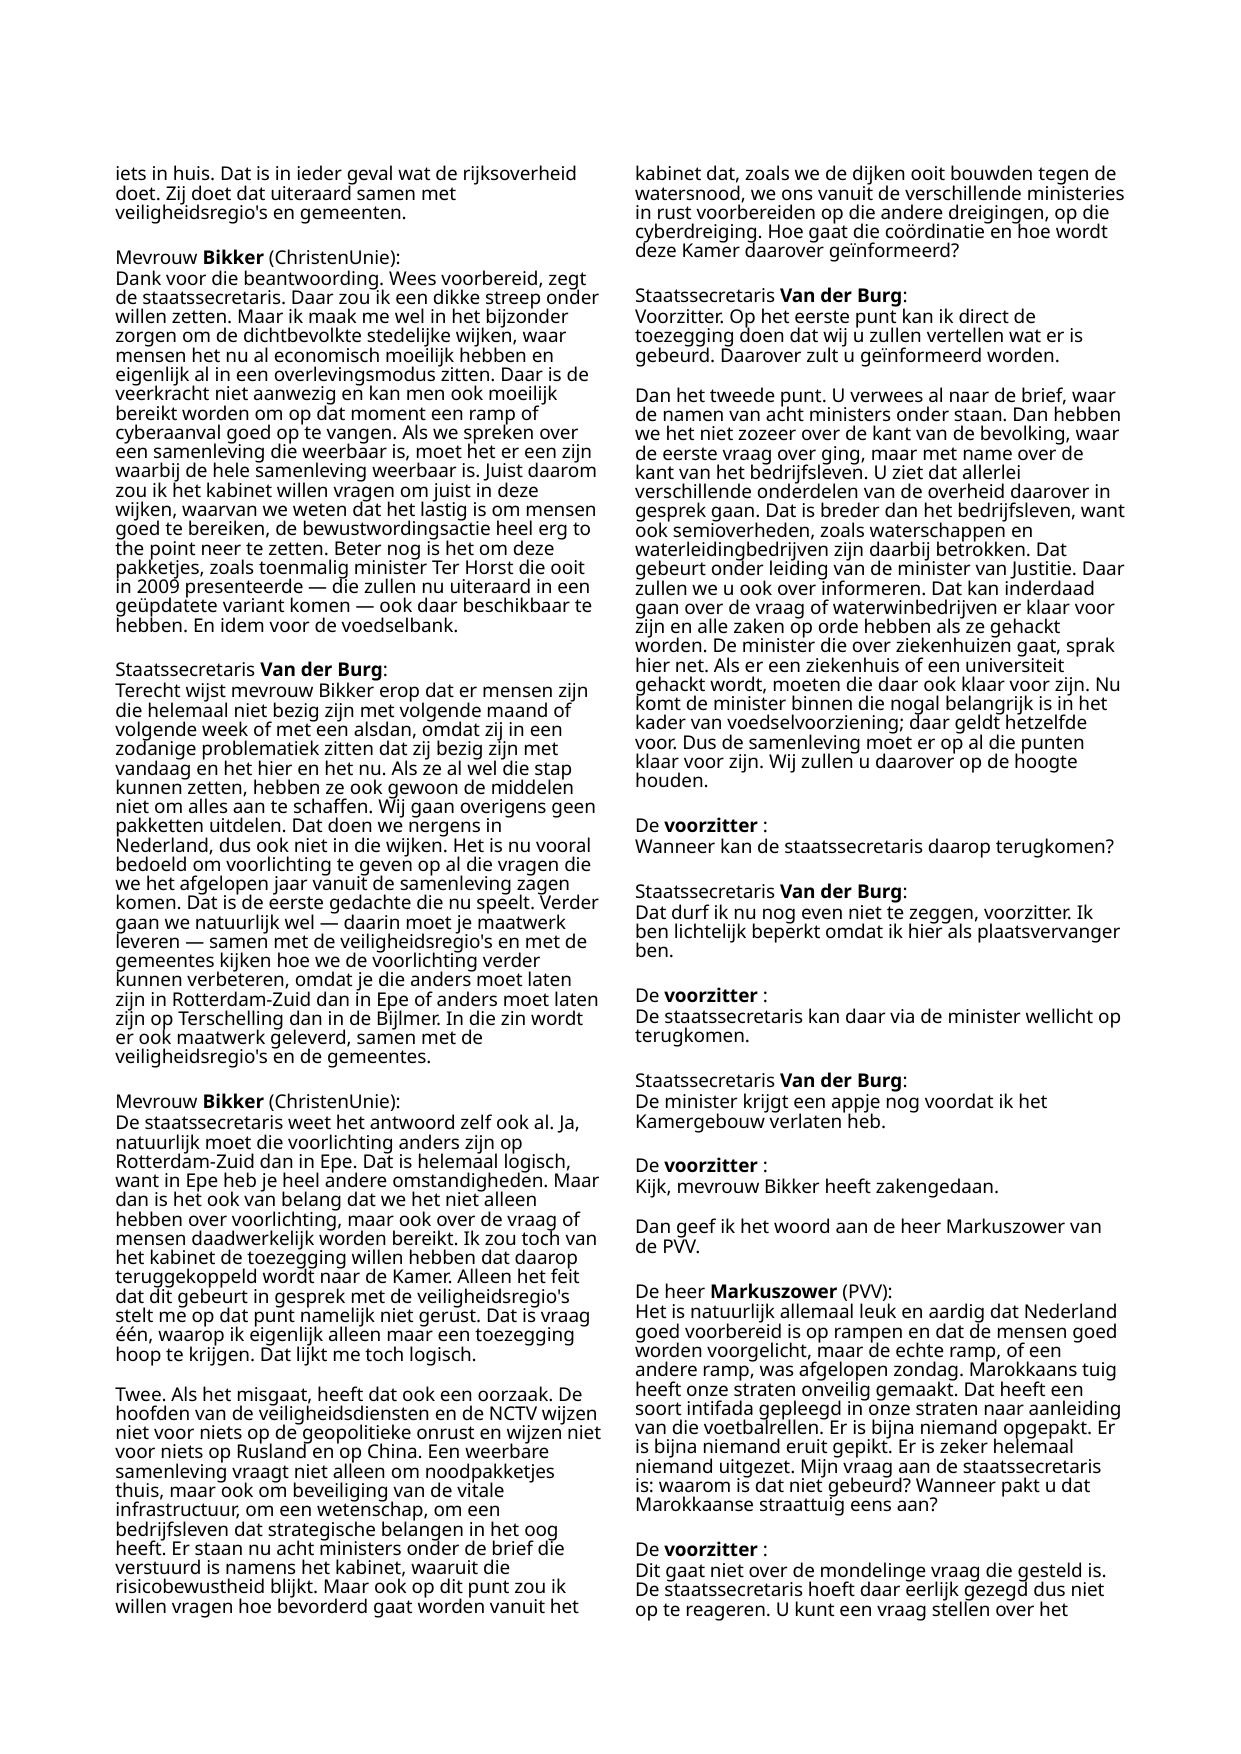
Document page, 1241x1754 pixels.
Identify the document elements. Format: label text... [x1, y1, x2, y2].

text De voorzitter : [635, 1536, 1125, 1562]
text kabinet dat, zoals we de dijken ooit bouwden tegen de watersnood, we ons vanuit de verschillende ministeries in rust voorbereiden op die andere dreigingen, op die cyberdreiging. Hoe gaat die coördinatie en hoe wordt deze Kamer daarover geïnformeerd? [635, 165, 1125, 262]
text De voorzitter : [635, 1153, 1125, 1178]
text Dat durf ik nu nog even niet te zeggen, voorzitter. Ik ben lichtelijk beperkt omdat ik hier als plaatsvervanger ben. [635, 904, 1125, 962]
text Staatssecretaris Van der Burg: [635, 282, 1125, 308]
text iets in huis. Dat is in ieder geval wat de rijksoverheid doet. Zij doet dat uiteraard samen met veiligheidsregio's en gemeenten. [115, 165, 605, 223]
text Dank voor die beantwoording. Wees voorbereid, zegt de staatssecretaris. Daar zou ik een dikke streep onder willen zetten. Maar ik maak me wel in het bijzonder zorgen om de dichtbevolkte stedelijke wijken, waar mensen het nu al economisch moeilijk hebben en eigenlijk al in een overlevingsmodus zitten. Daar is de veerkracht niet aanwezig en kan men ook moeilijk bereikt worden om op dat moment een ramp of cyberaanval goed op te vangen. Als we spreken over een samenleving die weerbaar is, moet het er een zijn waarbij de hele samenleving weerbaar is. Juist daarom zou ik het kabinet willen vragen om juist in deze wijken, waarvan we weten dat het lastig is om mensen goed te bereiken, de bewustwordingsactie heel erg to the point neer te zetten. Beter nog is het om deze pakketjes, zoals toenmalig minister Ter Horst die ooit in 2009 presenteerde — die zullen nu uiteraard in een geüpdatete variant komen — ook daar beschikbaar te hebben. En idem voor de voedselbank. [115, 270, 605, 636]
text Staatssecretaris Van der Burg: [115, 657, 605, 682]
text Mevrouw Bikker (ChristenUnie): [115, 1089, 605, 1114]
text Dit gaat niet over de mondelinge vraag die gesteld is. De staatssecretaris hoeft daar eerlijk gezegd dus niet op te reageren. U kunt een vraag stellen over het [635, 1562, 1125, 1620]
text Dan geef ik het woord aan de heer Markuszower van de PVV. [635, 1218, 1125, 1257]
text Kijk, mevrouw Bikker heeft zakengedaan. [635, 1178, 1125, 1198]
text Terecht wijst mevrouw Bikker erop dat er mensen zijn die helemaal niet bezig zijn met volgende maand of volgende week of met een alsdan, omdat zij in een zodanige problematiek zitten dat zij bezig zijn met vandaag en het hier en het nu. Als ze al wel die stap kunnen zetten, hebben ze ook gewoon de middelen niet om alles aan te schaffen. Wij gaan overigens geen pakketten uitdelen. Dat doen we nergens in Nederland, dus ook niet in die wijken. Het is nu vooral bedoeld om voorlichting te geven op al die vragen die we het afgelopen jaar vanuit de samenleving zagen komen. Dat is de eerste gedachte die nu speelt. Verder gaan we natuurlijk wel — daarin moet je maatwerk leveren — samen met de veiligheidsregio's en met de gemeentes kijken hoe we de voorlichting verder kunnen verbeteren, omdat je die anders moet laten zijn in Rotterdam-Zuid dan in Epe of anders moet laten zijn op Terschelling dan in de Bijlmer. In die zin wordt er ook maatwerk geleverd, samen met de veiligheidsregio's en de gemeentes. [115, 682, 605, 1068]
text Twee. Als het misgaat, heeft dat ook een oorzaak. De hoofden van de veiligheidsdiensten en de NCTV wijzen niet voor niets op de geopolitieke onrust en wijzen niet voor niets op Rusland en op China. Een weerbare samenleving vraagt niet alleen om noodpakketjes thuis, maar ook om beveiliging van de vitale infrastructuur, om een wetenschap, om een bedrijfsleven dat strategische belangen in het oog heeft. Er staan nu acht ministers onder de brief die verstuurd is namens het kabinet, waaruit die risicobewustheid blijkt. Maar ook op dit punt zou ik willen vragen hoe bevorderd gaat worden vanuit het [115, 1386, 605, 1617]
text Wanneer kan de staatssecretaris daarop terugkomen? [635, 838, 1125, 857]
text De staatssecretaris kan daar via de minister wellicht op terugkomen. [635, 1008, 1125, 1047]
text Staatssecretaris Van der Burg: [635, 878, 1125, 904]
text De staatssecretaris weet het antwoord zelf ook al. Ja, natuurlijk moet die voorlichting anders zijn op Rotterdam-Zuid dan in Epe. Dat is helemaal logisch, want in Epe heb je heel andere omstandigheden. Maar dan is het ook van belang dat we het niet alleen hebben over voorlichting, maar ook over de vraag of mensen daadwerkelijk worden bereikt. Ik zou toch van het kabinet de toezegging willen hebben dat daarop teruggekoppeld wordt naar de Kamer. Alleen het feit dat dit gebeurt in gesprek met de veiligheidsregio's stelt me op dat punt namelijk niet gerust. Dat is vraag één, waarop ik eigenlijk alleen maar een toezegging hoop te krijgen. Dat lijkt me toch logisch. [115, 1114, 605, 1365]
text Het is natuurlijk allemaal leuk en aardig dat Nederland goed voorbereid is op rampen en dat de mensen goed worden voorgelicht, maar de echte ramp, of een andere ramp, was afgelopen zondag. Marokkaans tuig heeft onze straten onveilig gemaakt. Dat heeft een soort intifada gepleegd in onze straten naar aanleiding van die voetbalrellen. Er is bijna niemand opgepakt. Er is bijna niemand eruit gepikt. Er is zeker helemaal niemand uitgezet. Mijn vraag aan de staatssecretaris is: waarom is dat niet gebeurd? Wanneer pakt u dat Marokkaanse straattuig eens aan? [635, 1303, 1125, 1516]
text De heer Markuszower (PVV): [635, 1278, 1125, 1303]
text De voorzitter : [635, 812, 1125, 838]
text Mevrouw Bikker (ChristenUnie): [115, 244, 605, 270]
text De minister krijgt een appje nog voordat ik het Kamergebouw verlaten heb. [635, 1093, 1125, 1132]
text Staatssecretaris Van der Burg: [635, 1068, 1125, 1093]
text De voorzitter : [635, 982, 1125, 1008]
text Dan het tweede punt. U verwees al naar de brief, waar de namen van acht ministers onder staan. Dan hebben we het niet zozeer over de kant van de bevolking, waar de eerste vraag over ging, maar met name over de kant van het bedrijfsleven. U ziet dat allerlei verschillende onderdelen van de overheid daarover in gesprek gaan. Dat is breder dan het bedrijfsleven, want ook semioverheden, zoals waterschappen en waterleidingbedrijven zijn daarbij betrokken. Dat gebeurt onder leiding van de minister van Justitie. Daar zullen we u ook over informeren. Dat kan inderdaad gaan over de vraag of waterwinbedrijven er klaar voor zijn en alle zaken op orde hebben als ze gehackt worden. De minister die over ziekenhuizen gaat, sprak hier net. Als er een ziekenhuis of een universiteit gehackt wordt, moeten die daar ook klaar voor zijn. Nu komt de minister binnen die nogal belangrijk is in het kader van voedselvoorziening; daar geldt hetzelfde voor. Dus de samenleving moet er op al die punten klaar voor zijn. Wij zullen u daarover op de hoogte houden. [635, 387, 1125, 791]
text Voorzitter. Op het eerste punt kan ik direct de toezegging doen dat wij u zullen vertellen wat er is gebeurd. Daarover zult u geïnformeerd worden. [635, 308, 1125, 366]
